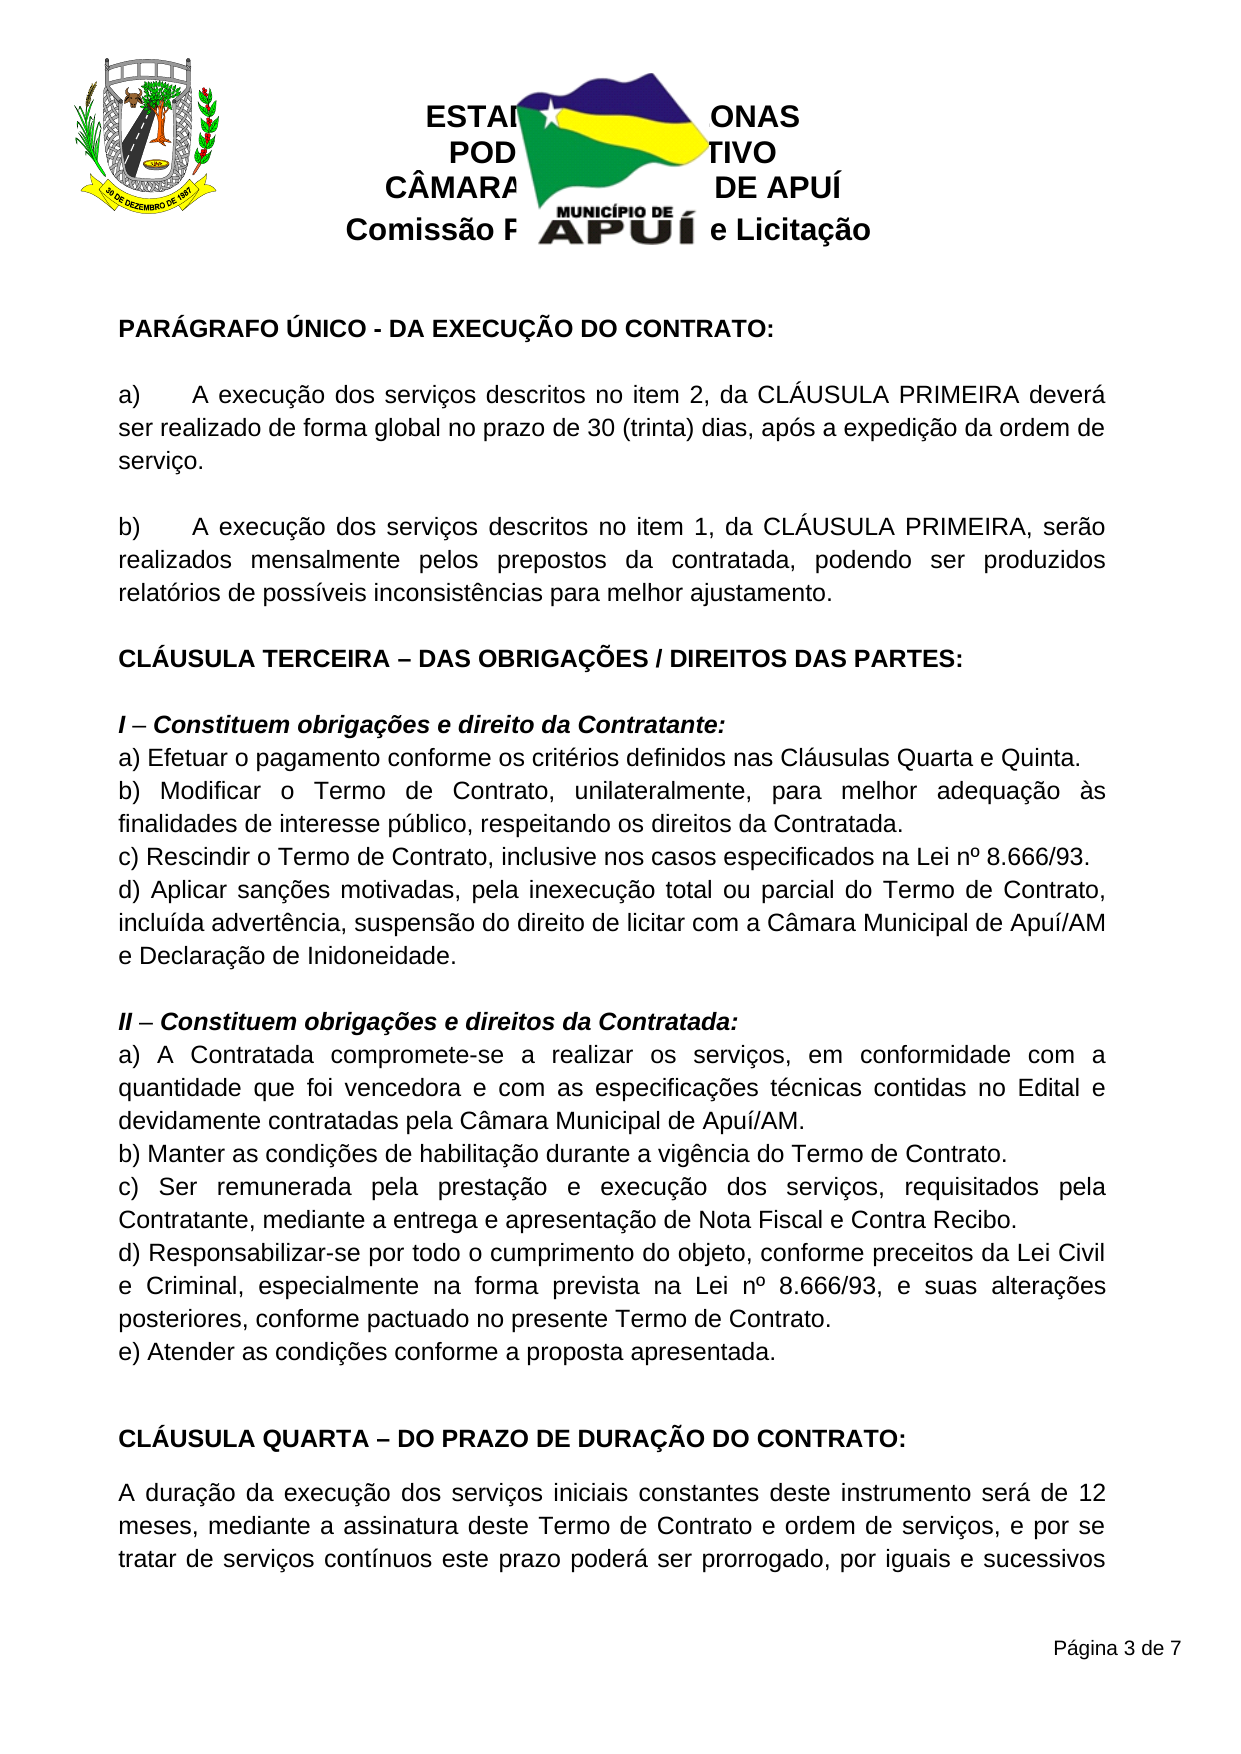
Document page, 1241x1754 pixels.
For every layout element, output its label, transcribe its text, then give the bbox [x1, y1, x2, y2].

text PARÁGRAFO ÚNICO - DA EXECUÇÃO DO CONTRATO: [118, 314, 1108, 342]
text a) A Contratada compromete-se a realizar os serviços, em conformidade com a quantidade que foi vencedora e com as especificações técnicas contidas no Edital e devidamente contratadas pela Câmara Municipal de Apuí/AM. [118, 1040, 1108, 1135]
text d) Aplicar sanções motivadas, pela inexecução total ou parcial do Termo de Contrato, incluída advertência, suspensão do direito de licitar com a Câmara Municipal de Apuí/AM e Declaração de Inidoneidade. [118, 875, 1108, 970]
text b) Manter as condições de habilitação durante a vigência do Termo de Contrato. [118, 1139, 1108, 1168]
text A duração da execução dos serviços iniciais constantes deste instrumento será de 12 meses, mediante a assinatura deste Termo de Contrato e ordem de serviços, e por se tratar de serviços contínuos este prazo poderá ser prorrogado, por iguais e sucessivos [118, 1478, 1107, 1573]
text I – Constituem obrigações e direito da Contratante: [118, 710, 1108, 739]
list A execução dos serviços descritos no item 2, da CLÁUSULA PRIMEIRA deverá ser realizado de forma global no prazo de 30 (trinta) dias, após a expedição da ordem de serviço. [118, 380, 1108, 474]
text II – Constituem obrigações e direitos da Contratada: [118, 1007, 1108, 1036]
text e) Atender as condições conforme a proposta apresentada. [118, 1337, 1108, 1366]
text c) Ser remunerada pela prestação e execução dos serviços, requisitados pela Contratante, mediante a entrega e apresentação de Nota Fiscal e Contra Recibo. [118, 1172, 1108, 1234]
list A execução dos serviços descritos no item 1, da CLÁUSULA PRIMEIRA, serão realizados mensalmente pelos prepostos da contratada, podendo ser produzidos relatórios de possíveis inconsistências para melhor ajustamento. [118, 512, 1108, 607]
text CLÁUSULA TERCEIRA – DAS OBRIGAÇÕES / DIREITOS DAS PARTES: [118, 644, 1108, 673]
text b) Modificar o Termo de Contrato, unilateralmente, para melhor adequação às finalidades de interesse público, respeitando os direitos da Contratada. [118, 776, 1108, 838]
text d) Responsabilizar-se por todo o cumprimento do objeto, conforme preceitos da Lei Civil e Criminal, especialmente na forma prevista na Lei nº 8.666/93, e suas alterações posteriores, conforme pactuado no presente Termo de Contrato. [118, 1238, 1108, 1333]
subtitle CLÁUSULA QUARTA – DO PRAZO DE DURAÇÃO DO CONTRATO: [118, 1424, 1108, 1453]
text c) Rescindir o Termo de Contrato, inclusive nos casos especificados na Lei nº 8.666/93. [118, 842, 1108, 871]
text a) Efetuar o pagamento conforme os critérios definidos nas Cláusulas Quarta e Quinta. [118, 743, 1108, 772]
